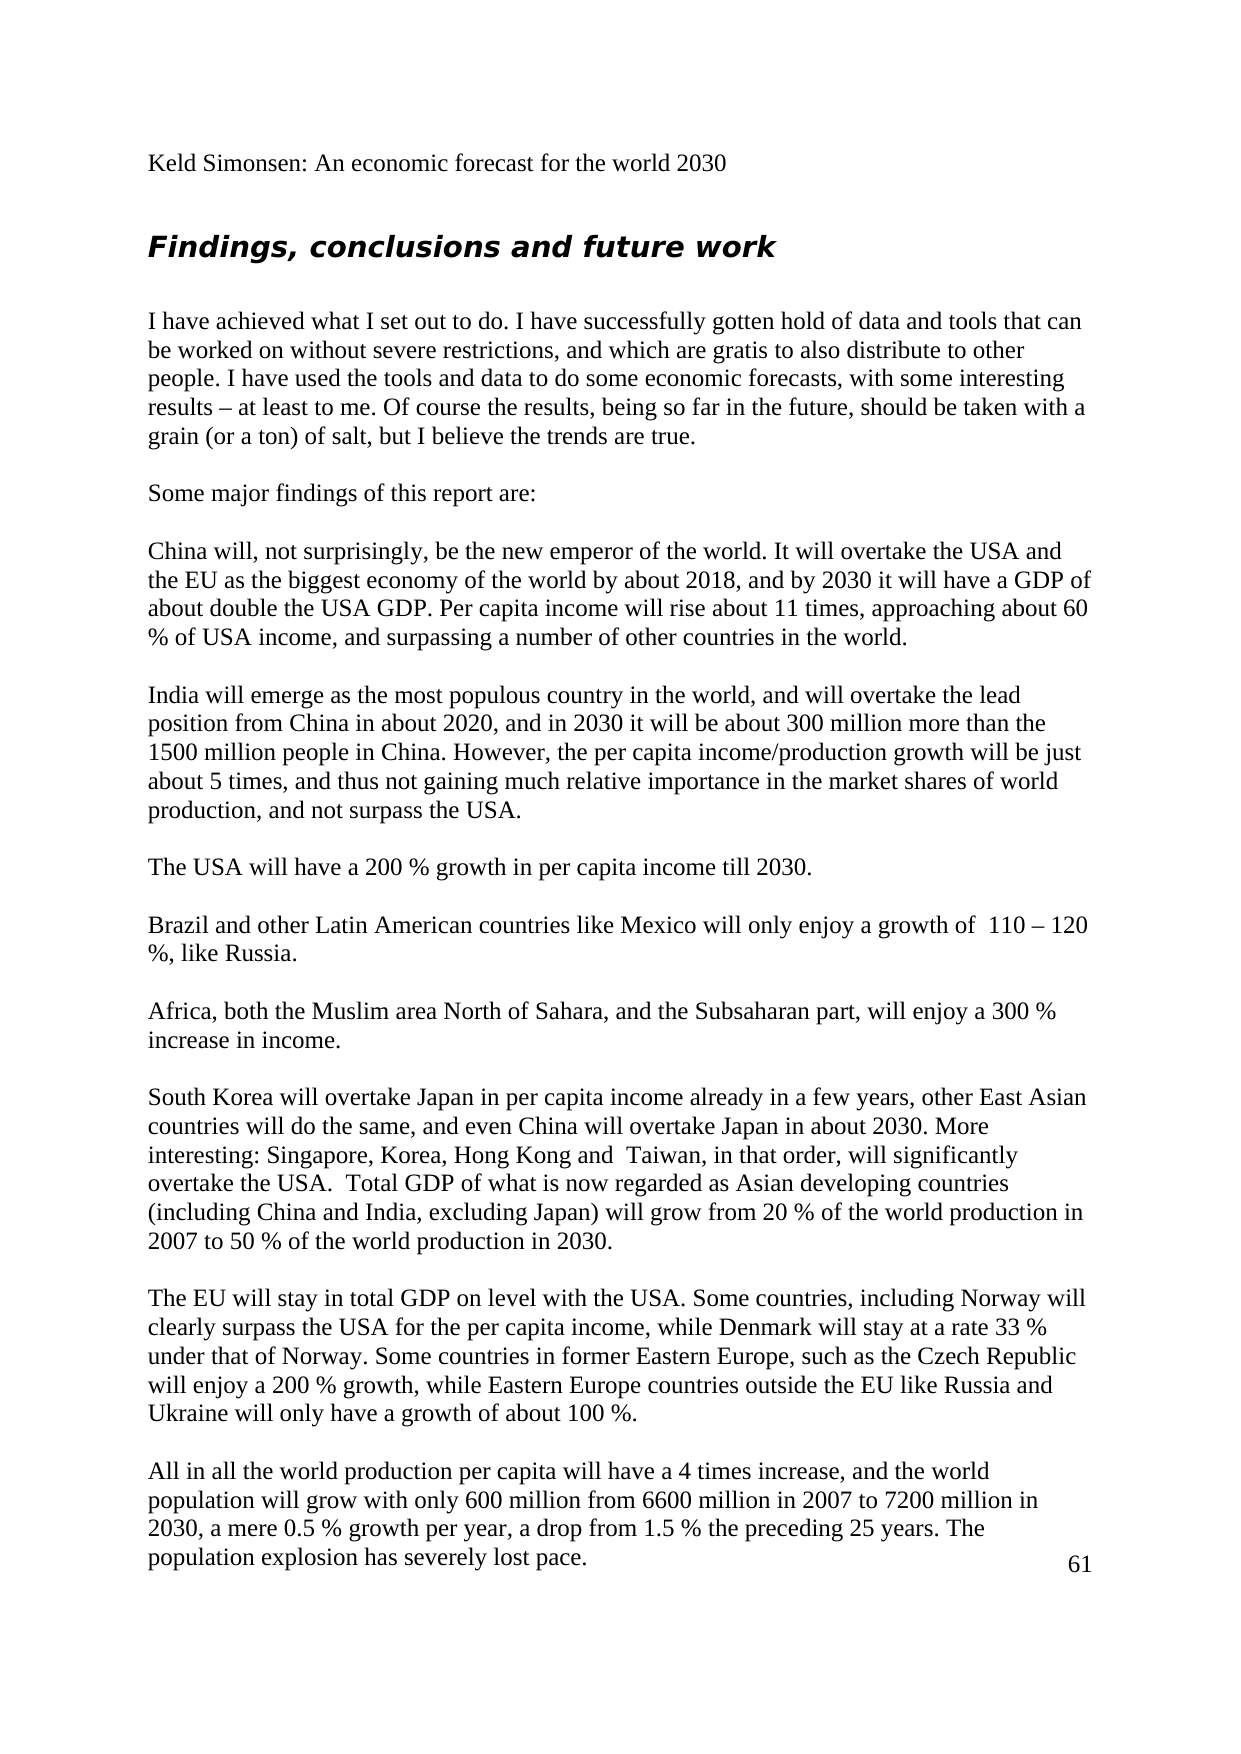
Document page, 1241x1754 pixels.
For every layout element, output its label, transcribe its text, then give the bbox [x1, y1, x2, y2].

text India will emerge as the most populous country in the world, and will overtake the lead position from China in about 2020, and in 2030 it will be about 300 million more than the 1500 million people in China. However, the per capita income/production growth will be just about 5 times, and thus not gaining much relative importance in the market shares of world production, and not surpass the USA. [148, 680, 1093, 823]
text Africa, both the Muslim area North of Sahara, and the Subsaharan part, will enjoy a 300 % increase in income. [148, 996, 1093, 1053]
text China will, not surprisingly, be the new emperor of the world. It will overtake the USA and the EU as the biggest economy of the world by about 2018, and by 2030 it will have a GDP of about double the USA GDP. Per capita income will rise about 11 times, approaching about 60 % of USA income, and surpassing a number of other countries in the world. [148, 536, 1093, 651]
text South Korea will overtake Japan in per capita income already in a few years, other East Asian countries will do the same, and even China will overtake Japan in about 2030. More interesting: Singapore, Korea, Hong Kong and Taiwan, in that order, will significantly overtake the USA. Total GDP of what is now regarded as Asian developing countries (including China and India, excluding Japan) will grow from 20 % of the world production in 2007 to 50 % of the world production in 2030. [148, 1082, 1093, 1255]
text The USA will have a 200 % growth in per capita income till 2030. [148, 852, 1093, 881]
text Some major findings of this report are: [148, 478, 1093, 507]
text All in all the world production per capita will have a 4 times increase, and the world population will grow with only 600 million from 6600 million in 2007 to 7200 million in 2030, a mere 0.5 % growth per year, a drop from 1.5 % the preceding 25 years. The population explosion has severely lost pace. [148, 1456, 1093, 1547]
text Brazil and other Latin American countries like Mexico will only enjoy a growth of 110 – 120 %, like Russia. [148, 910, 1093, 967]
subtitle Findings, conclusions and future work [148, 231, 1093, 265]
text I have achieved what I set out to do. I have successfully gotten hold of data and tools that can be worked on without severe restrictions, and which are gratis to also distribute to other people. I have used the tools and data to do some economic forecasts, with some interesting results – at least to me. Of course the results, being so far in the future, should be taken with a grain (or a ton) of salt, but I believe the trends are true. [148, 306, 1093, 450]
text The EU will stay in total GDP on level with the USA. Some countries, including Norway will clearly surpass the USA for the per capita income, while Denmark will stay at a rate 33 % under that of Norway. Some countries in former Eastern Europe, such as the Czech Republic will enjoy a 200 % growth, while Eastern Europe countries outside the EU like Russia and Ukraine will only have a growth of about 100 %. [148, 1283, 1093, 1427]
